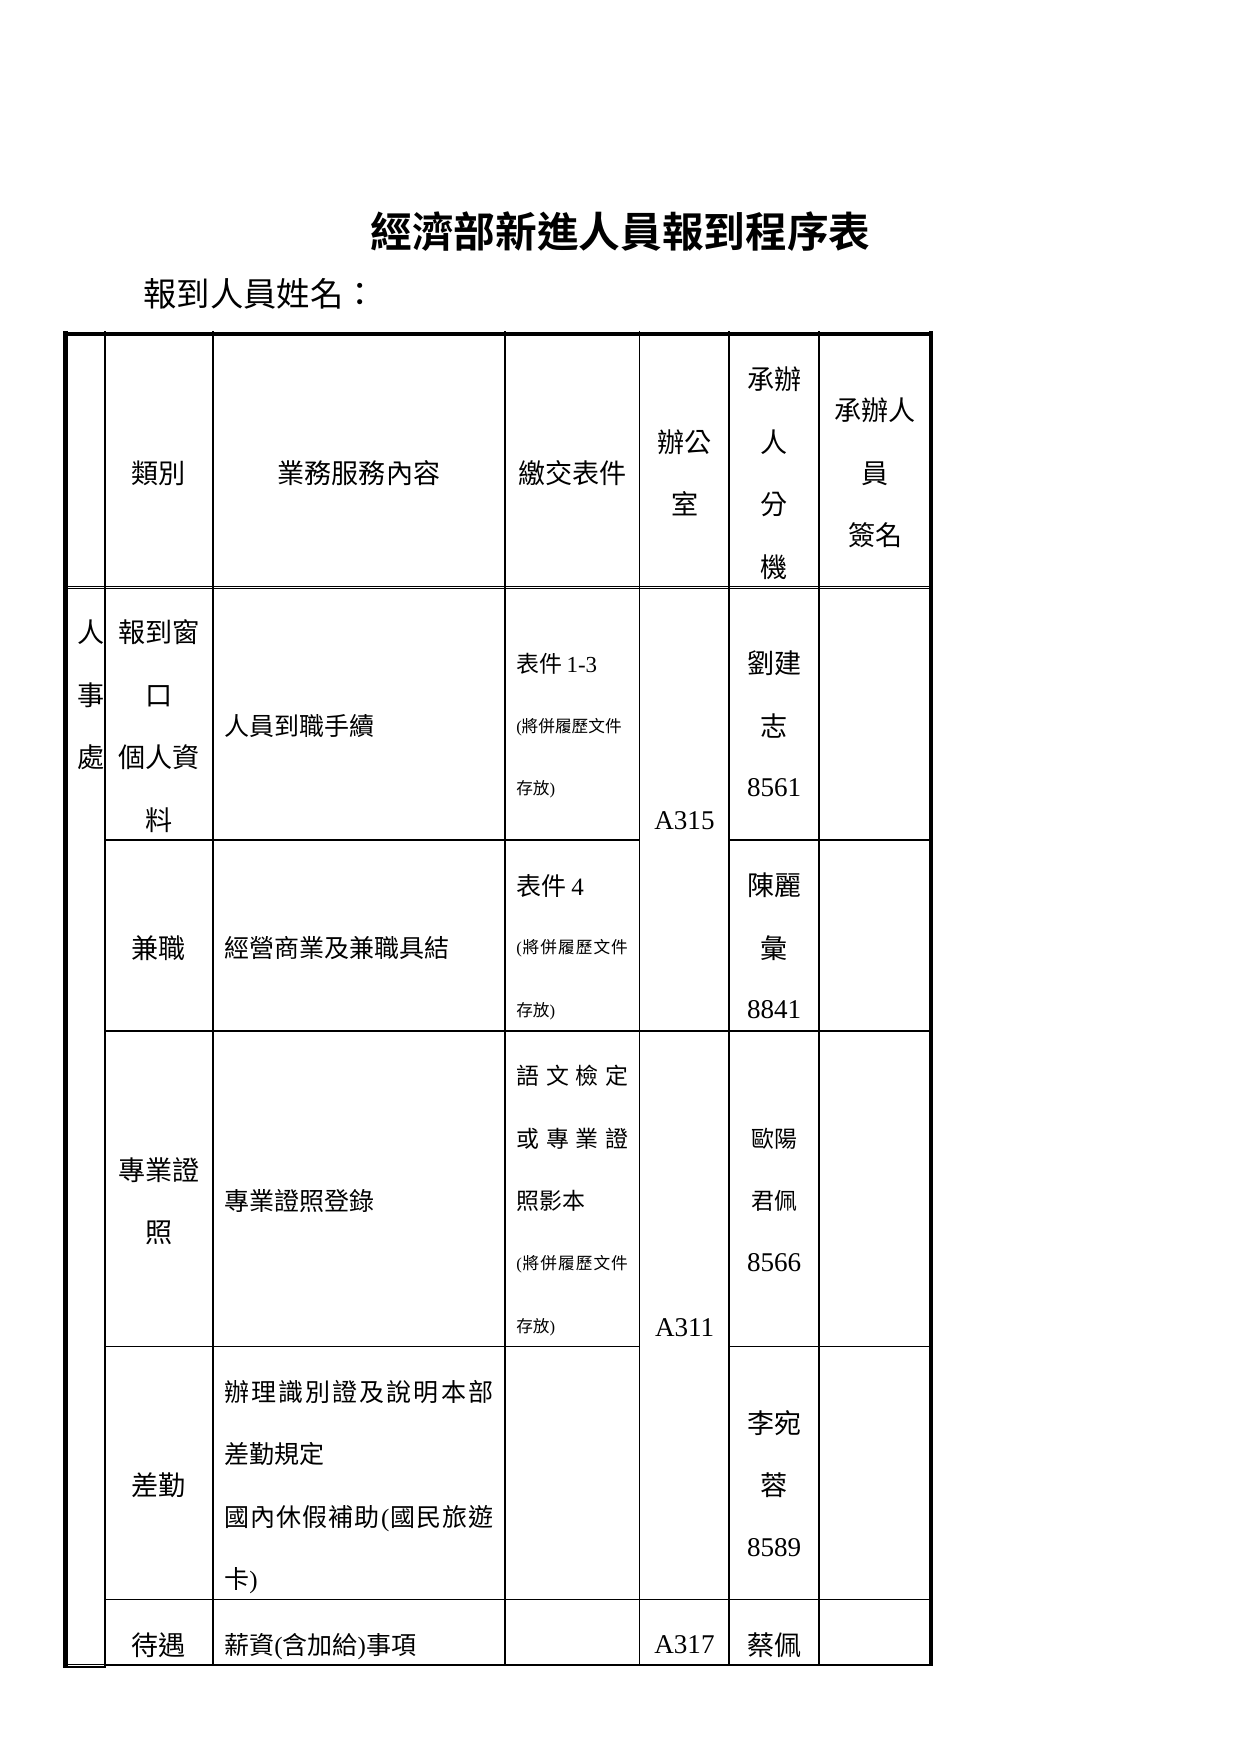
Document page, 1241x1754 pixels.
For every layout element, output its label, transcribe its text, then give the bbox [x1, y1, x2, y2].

table_cell 表件4 (將併履歷文件存放) [506, 841, 639, 1030]
table_header 類別 [106, 336, 212, 586]
table_cell 陳麗彙 8841 [730, 841, 818, 1030]
table_cell [506, 1347, 639, 1599]
table_header 承辦人員 簽名 [820, 336, 929, 586]
table_header [68, 336, 104, 586]
table_cell 人 事 處 [68, 589, 104, 1664]
table_cell 薪資(含加給)事項 [214, 1600, 504, 1664]
table_cell A317 [640, 1600, 728, 1664]
table_cell 經營商業及兼職具結 [214, 841, 504, 1030]
table_header 承辦人 分 機 [730, 336, 818, 586]
table_cell 蔡佩 [730, 1600, 818, 1664]
table_cell 表件1-3 (將併履歷文件存放) [506, 589, 639, 839]
text 經濟部新進人員報到程序表 [187, 188, 1053, 250]
table_cell 報到窗口 個人資料 [106, 589, 212, 839]
table_cell [506, 1600, 639, 1664]
table_cell 專業證照 [106, 1032, 212, 1346]
table_cell 兼職 [106, 841, 212, 1030]
table_cell 李宛蓉 8589 [730, 1347, 818, 1599]
table_cell 人員到職手續 [214, 589, 504, 839]
table_cell 差勤 [106, 1347, 212, 1599]
table_header 繳交表件 [506, 336, 639, 586]
text 報到人員姓名： [143, 250, 1053, 313]
table_cell 語文檢定或專業證照影本 (將併履歷文件存放) [506, 1032, 639, 1346]
table_header 業務服務內容 [214, 336, 504, 586]
table_cell [820, 1032, 929, 1346]
table_cell [820, 589, 929, 839]
table_cell [820, 841, 929, 1030]
table_cell 歐陽君佩 8566 [730, 1032, 818, 1346]
table_header 辦公室 [640, 336, 728, 586]
table_cell [820, 1600, 929, 1664]
table_cell A311 [640, 1032, 728, 1599]
table_cell 劉建志 8561 [730, 589, 818, 839]
table_cell [820, 1347, 929, 1599]
table_cell 待遇 [106, 1600, 212, 1664]
table_cell 辦理識別證及說明本部差勤規定 國內休假補助(國民旅遊卡) [214, 1347, 504, 1599]
table_cell 專業證照登錄 [214, 1032, 504, 1346]
table_cell A315 [640, 589, 728, 1030]
